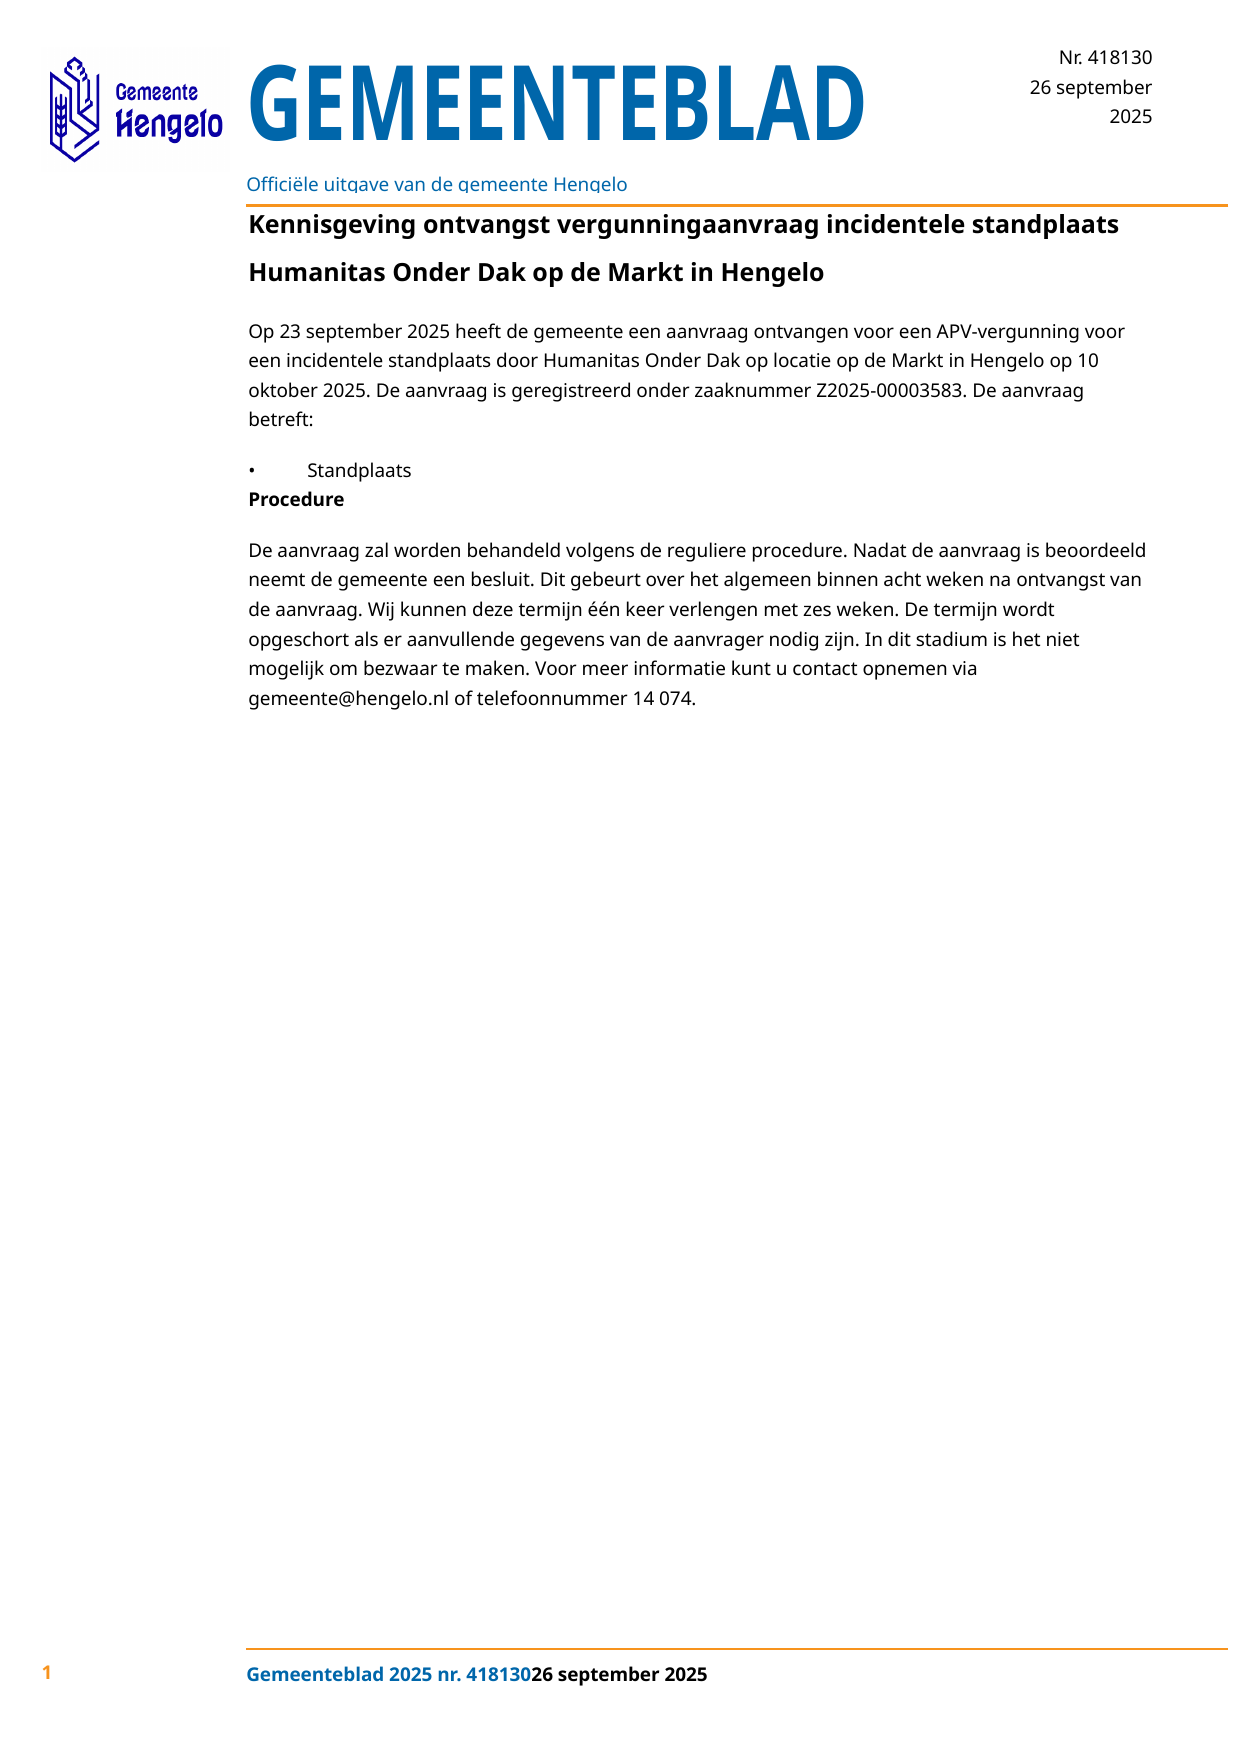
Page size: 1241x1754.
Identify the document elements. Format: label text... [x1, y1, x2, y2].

text De aanvraag zal worden behandeld volgens de reguliere procedure. Nadat de aanvraag is beoordeeld neemt de gemeente een besluit. Dit gebeurt over het algemeen binnen acht weken na ontvangst van de aanvraag. Wij kunnen deze termijn één keer verlengen met zes weken. De termijn wordt opgeschort als er aanvullende gegevens van de aanvrager nodig zijn. In dit stadium is het niet mogelijk om bezwaar te maken. Voor meer informatie kunt u contact opnemen via gemeente@hengelo.nl of telefoonnummer 14 074. [248, 537, 1152, 711]
text Kennisgeving ontvangst vergunningaanvraag incidentele standplaats Humanitas Onder Dak op de Markt in Hengelo [248, 207, 1152, 288]
text Procedure [248, 487, 1152, 512]
text Op 23 september 2025 heeft de gemeente een aanvraag ontvangen voor een APV-vergunning voor een incidentele standplaats door Humanitas Onder Dak op locatie op de Markt in Hengelo op 10 oktober 2025. De aanvraag is geregistreerd onder zaaknummer Z2025-00003583. De aanvraag betreft: [248, 318, 1152, 432]
list Standplaats [248, 457, 1152, 483]
picture [41, 47, 231, 172]
